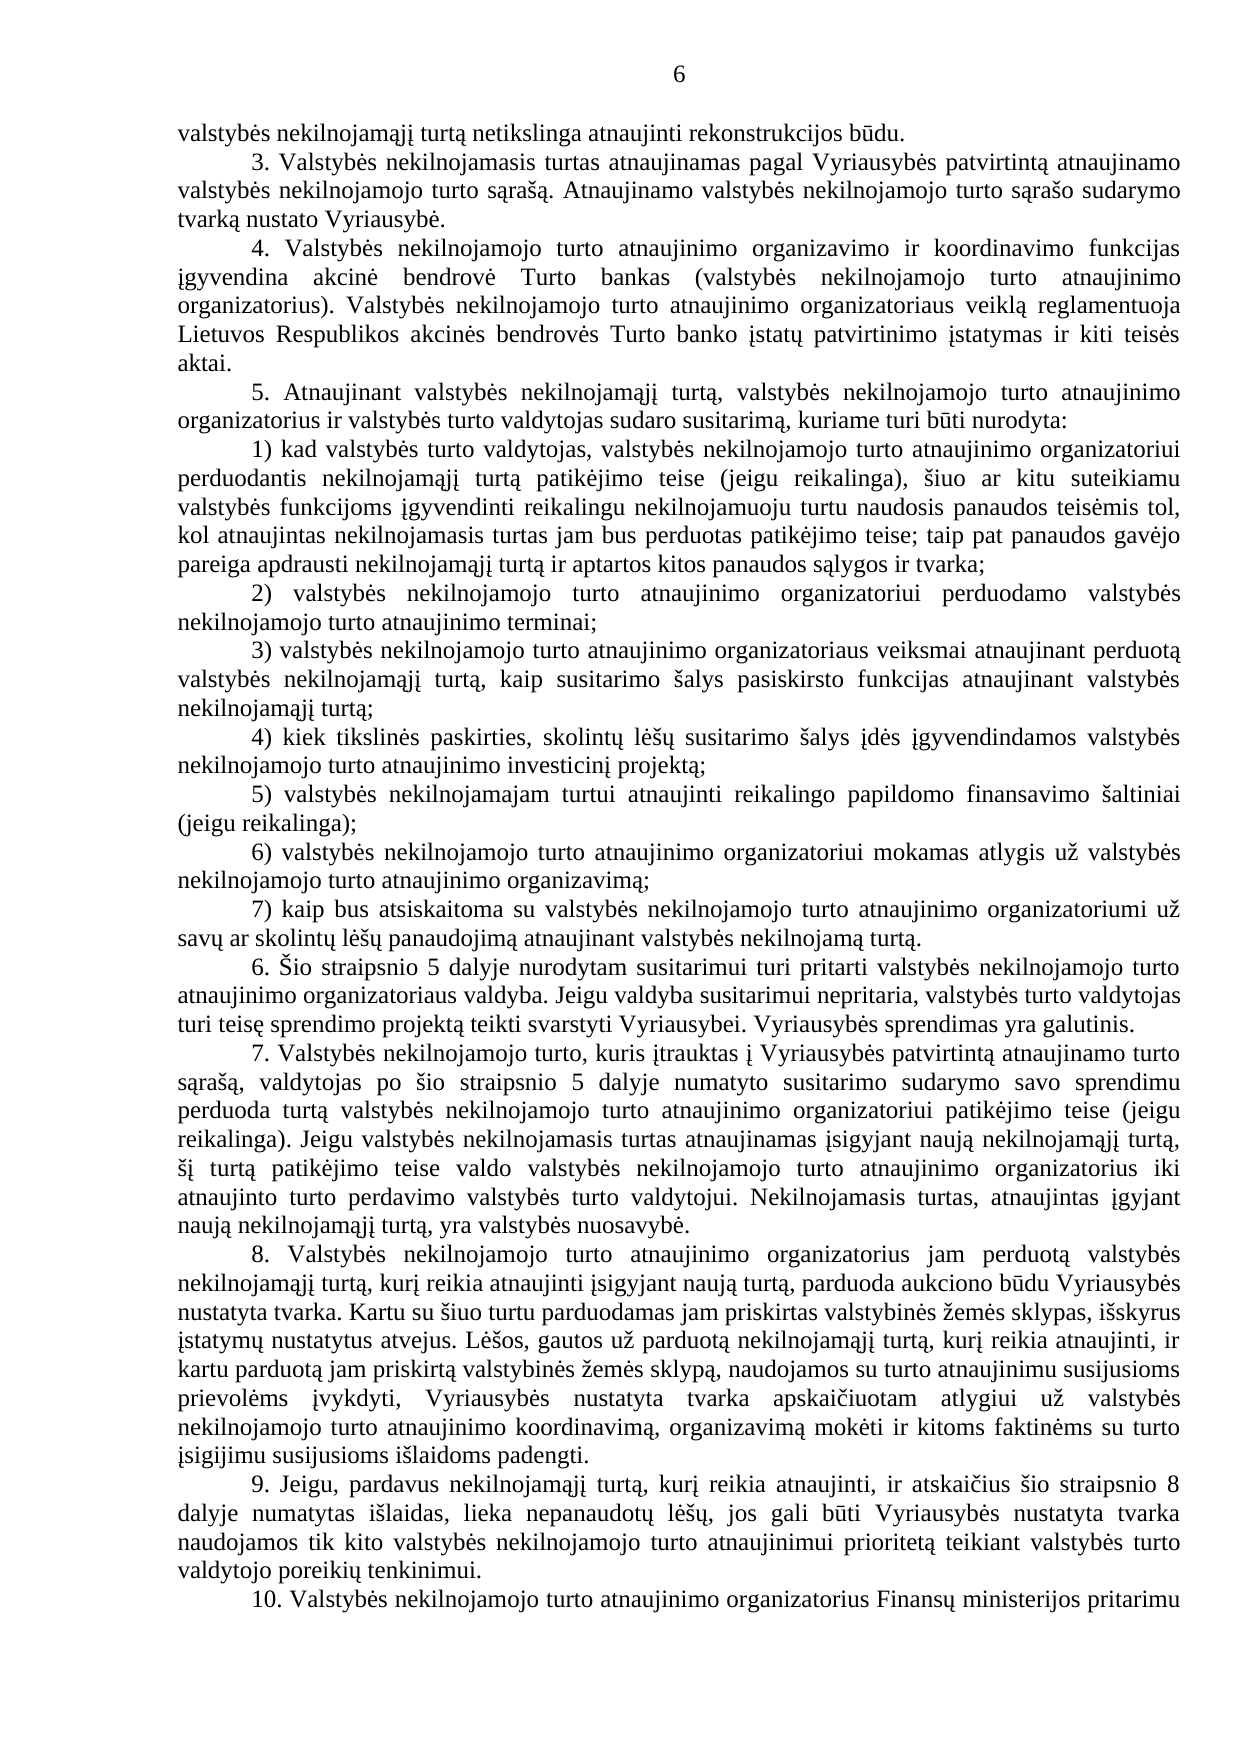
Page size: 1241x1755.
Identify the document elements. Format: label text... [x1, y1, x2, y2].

text 6. Šio straipsnio 5 dalyje nurodytam susitarimui turi pritarti valstybės nekilnojamojo turto atnaujinimo organizatoriaus valdyba. Jeigu valdyba susitarimui nepritaria, valstybės turto valdytojas turi teisę sprendimo projektą teikti svarstyti Vyriausybei. Vyriausybės sprendimas yra galutinis. [177, 952, 1181, 1038]
text 7. Valstybės nekilnojamojo turto, kuris įtrauktas į Vyriausybės patvirtintą atnaujinamo turto sąrašą, valdytojas po šio straipsnio 5 dalyje numatyto susitarimo sudarymo savo sprendimu perduoda turtą valstybės nekilnojamojo turto atnaujinimo organizatoriui patikėjimo teise (jeigu reikalinga). Jeigu valstybės nekilnojamasis turtas atnaujinamas įsigyjant naują nekilnojamąjį turtą, šį turtą patikėjimo teise valdo valstybės nekilnojamojo turto atnaujinimo organizatorius iki atnaujinto turto perdavimo valstybės turto valdytojui. Nekilnojamasis turtas, atnaujintas įgyjant naują nekilnojamąjį turtą, yra valstybės nuosavybė. [177, 1038, 1181, 1239]
text 10. Valstybės nekilnojamojo turto atnaujinimo organizatorius Finansų ministerijos pritarimu [177, 1584, 1181, 1613]
text 5. Atnaujinant valstybės nekilnojamąjį turtą, valstybės nekilnojamojo turto atnaujinimo organizatorius ir valstybės turto valdytojas sudaro susitarimą, kuriame turi būti nurodyta: [177, 377, 1181, 434]
text 9. Jeigu, pardavus nekilnojamąjį turtą, kurį reikia atnaujinti, ir atskaičius šio straipsnio 8 dalyje numatytas išlaidas, lieka nepanaudotų lėšų, jos gali būti Vyriausybės nustatyta tvarka naudojamos tik kito valstybės nekilnojamojo turto atnaujinimui prioritetą teikiant valstybės turto valdytojo poreikių tenkinimui. [177, 1469, 1181, 1584]
text 5) valstybės nekilnojamajam turtui atnaujinti reikalingo papildomo finansavimo šaltiniai (jeigu reikalinga); [177, 779, 1181, 837]
text 8. Valstybės nekilnojamojo turto atnaujinimo organizatorius jam perduotą valstybės nekilnojamąjį turtą, kurį reikia atnaujinti įsigyjant naują turtą, parduoda aukciono būdu Vyriausybės nustatyta tvarka. Kartu su šiuo turtu parduodamas jam priskirtas valstybinės žemės sklypas, išskyrus įstatymų nustatytus atvejus. Lėšos, gautos už parduotą nekilnojamąjį turtą, kurį reikia atnaujinti, ir kartu parduotą jam priskirtą valstybinės žemės sklypą, naudojamos su turto atnaujinimu susijusioms prievolėms įvykdyti, Vyriausybės nustatyta tvarka apskaičiuotam atlygiui už valstybės nekilnojamojo turto atnaujinimo koordinavimą, organizavimą mokėti ir kitoms faktinėms su turto įsigijimu susijusioms išlaidoms padengti. [177, 1239, 1181, 1469]
text 4) kiek tikslinės paskirties, skolintų lėšų susitarimo šalys įdės įgyvendindamos valstybės nekilnojamojo turto atnaujinimo investicinį projektą; [177, 722, 1181, 779]
text 2) valstybės nekilnojamojo turto atnaujinimo organizatoriui perduodamo valstybės nekilnojamojo turto atnaujinimo terminai; [177, 578, 1181, 636]
text 3) valstybės nekilnojamojo turto atnaujinimo organizatoriaus veiksmai atnaujinant perduotą valstybės nekilnojamąjį turtą, kaip susitarimo šalys pasiskirsto funkcijas atnaujinant valstybės nekilnojamąjį turtą; [177, 636, 1181, 722]
text valstybės nekilnojamąjį turtą netikslinga atnaujinti rekonstrukcijos būdu. [177, 118, 1181, 147]
text 7) kaip bus atsiskaitoma su valstybės nekilnojamojo turto atnaujinimo organizatoriumi už savų ar skolintų lėšų panaudojimą atnaujinant valstybės nekilnojamą turtą. [177, 894, 1181, 952]
text 3. Valstybės nekilnojamasis turtas atnaujinamas pagal Vyriausybės patvirtintą atnaujinamo valstybės nekilnojamojo turto sąrašą. Atnaujinamo valstybės nekilnojamojo turto sąrašo sudarymo tvarką nustato Vyriausybė. [177, 147, 1181, 233]
text 4. Valstybės nekilnojamojo turto atnaujinimo organizavimo ir koordinavimo funkcijas įgyvendina akcinė bendrovė Turto bankas (valstybės nekilnojamojo turto atnaujinimo organizatorius). Valstybės nekilnojamojo turto atnaujinimo organizatoriaus veiklą reglamentuoja Lietuvos Respublikos akcinės bendrovės Turto banko įstatų patvirtinimo įstatymas ir kiti teisės aktai. [177, 233, 1181, 377]
text 6) valstybės nekilnojamojo turto atnaujinimo organizatoriui mokamas atlygis už valstybės nekilnojamojo turto atnaujinimo organizavimą; [177, 837, 1181, 894]
text 1) kad valstybės turto valdytojas, valstybės nekilnojamojo turto atnaujinimo organizatoriui perduodantis nekilnojamąjį turtą patikėjimo teise (jeigu reikalinga), šiuo ar kitu suteikiamu valstybės funkcijoms įgyvendinti reikalingu nekilnojamuoju turtu naudosis panaudos teisėmis tol, kol atnaujintas nekilnojamasis turtas jam bus perduotas patikėjimo teise; taip pat panaudos gavėjo pareiga apdrausti nekilnojamąjį turtą ir aptartos kitos panaudos sąlygos ir tvarka; [177, 434, 1181, 578]
